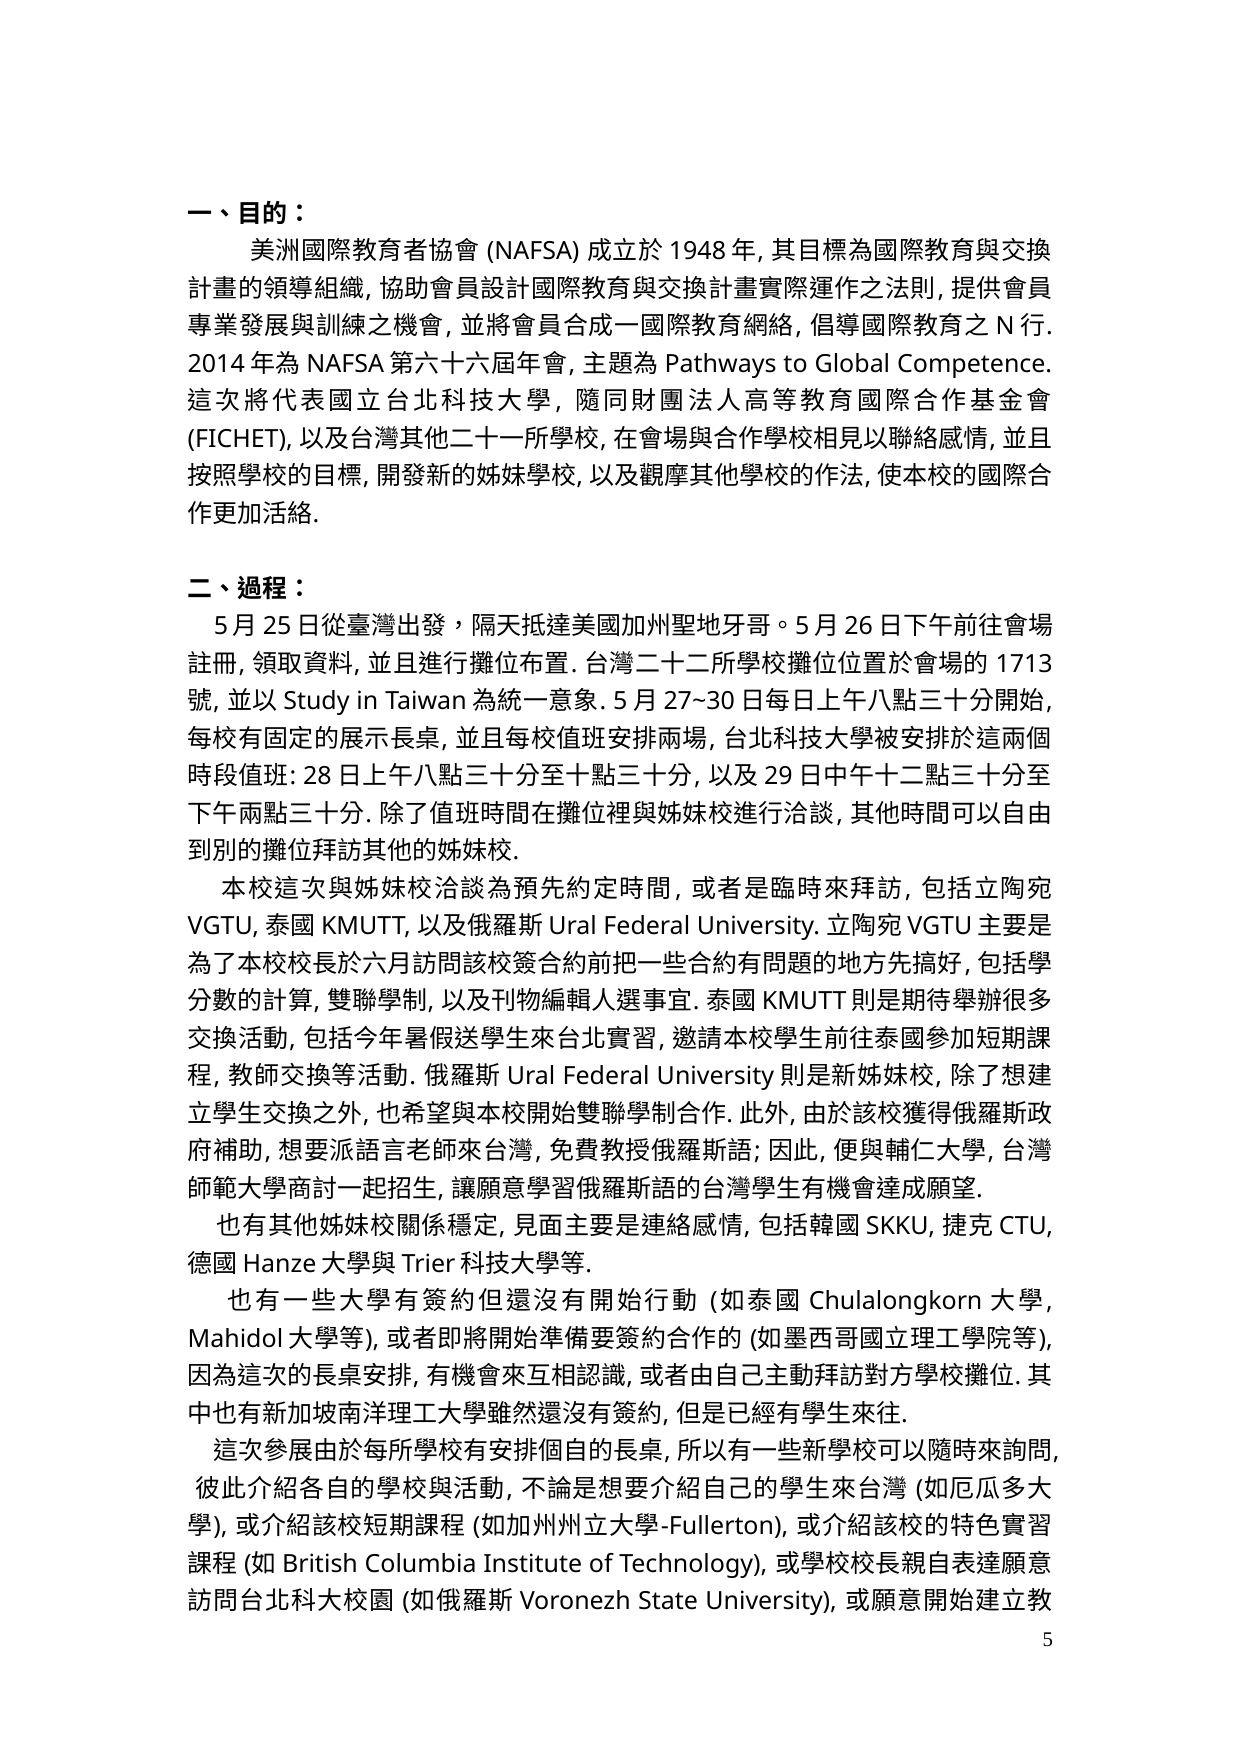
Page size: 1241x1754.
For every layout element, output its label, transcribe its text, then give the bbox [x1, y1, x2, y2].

text 本校這次與姊妹校洽談為預先約定時間, 或者是臨時來拜訪, 包括立陶宛VGTU, 泰國KMUTT, 以及俄羅斯Ural Federal University. 立陶宛VGTU主要是為了本校校長於六月訪問該校簽合約前把一些合約有問題的地方先搞好, 包括學分數的計算, 雙聯學制, 以及刊物編輯人選事宜. 泰國KMUTT則是期待舉辦很多交換活動, 包括今年暑假送學生來台北實習, 邀請本校學生前往泰國參加短期課程, 教師交換等活動. 俄羅斯Ural Federal University則是新姊妹校, 除了想建立學生交換之外, 也希望與本校開始雙聯學制合作. 此外, 由於該校獲得俄羅斯政府補助, 想要派語言老師來台灣, 免費教授俄羅斯語; 因此, 便與輔仁大學, 台灣師範大學商討一起招生, 讓願意學習俄羅斯語的台灣學生有機會達成願望. [187, 868, 1053, 1205]
text 也有一些大學有簽約但還沒有開始行動 (如泰國Chulalongkorn大學, Mahidol大學等), 或者即將開始準備要簽約合作的 (如墨西哥國立理工學院等), 因為這次的長桌安排, 有機會來互相認識, 或者由自己主動拜訪對方學校攤位. 其中也有新加坡南洋理工大學雖然還沒有簽約, 但是已經有學生來往. [187, 1280, 1053, 1430]
text 這次參展由於每所學校有安排個自的長桌, 所以有一些新學校可以隨時來詢問, 彼此介紹各自的學校與活動, 不論是想要介紹自己的學生來台灣 (如厄瓜多大學), 或介紹該校短期課程 (如加州州立大學-Fullerton), 或介紹該校的特色實習課程 (如British Columbia Institute of Technology), 或學校校長親自表達願意訪問台北科大校園 (如俄羅斯Voronezh State University), 或願意開始建立教師研究交換合作 (如美國Illinois Institute of Technology), 以及願意開始建立交換學生合作 (如澳洲Monash大學, 馬來西亞Universiti Putra Malaysia, 美國Dickinson State University) [187, 1430, 1053, 1618]
text 二、過程： [187, 568, 1053, 605]
text 美洲國際教育者協會 (NAFSA) 成立於1948年, 其目標為國際教育與交換計畫的領導組織, 協助會員設計國際教育與交換計畫實際運作之法則, 提供會員專業發展與訓練之機會, 並將會員合成一國際教育網絡, 倡導國際教育之N行. 2014年為NAFSA第六十六屆年會, 主題為Pathways to Global Competence. 這次將代表國立台北科技大學, 隨同財團法人高等教育國際合作基金會(FICHET), 以及台灣其他二十一所學校, 在會場與合作學校相見以聯絡感情, 並且按照學校的目標, 開發新的姊妹學校, 以及觀摩其他學校的作法, 使本校的國際合作更加活絡. [187, 230, 1053, 530]
text 也有其他姊妹校關係穩定, 見面主要是連絡感情, 包括韓國SKKU, 捷克CTU, 德國Hanze大學與Trier科技大學等. [187, 1205, 1053, 1280]
text 5月25日從臺灣出發，隔天抵達美國加州聖地牙哥。5月26日下午前往會場註冊, 領取資料, 並且進行攤位布置. 台灣二十二所學校攤位位置於會場的1713號, 並以Study in Taiwan為統一意象. 5月27~30日每日上午八點三十分開始, 每校有固定的展示長桌, 並且每校值班安排兩場, 台北科技大學被安排於這兩個時段值班: 28日上午八點三十分至十點三十分, 以及29日中午十二點三十分至下午兩點三十分. 除了值班時間在攤位裡與姊妹校進行洽談, 其他時間可以自由到別的攤位拜訪其他的姊妹校. [187, 605, 1053, 868]
text 一、目的： [187, 193, 1053, 230]
